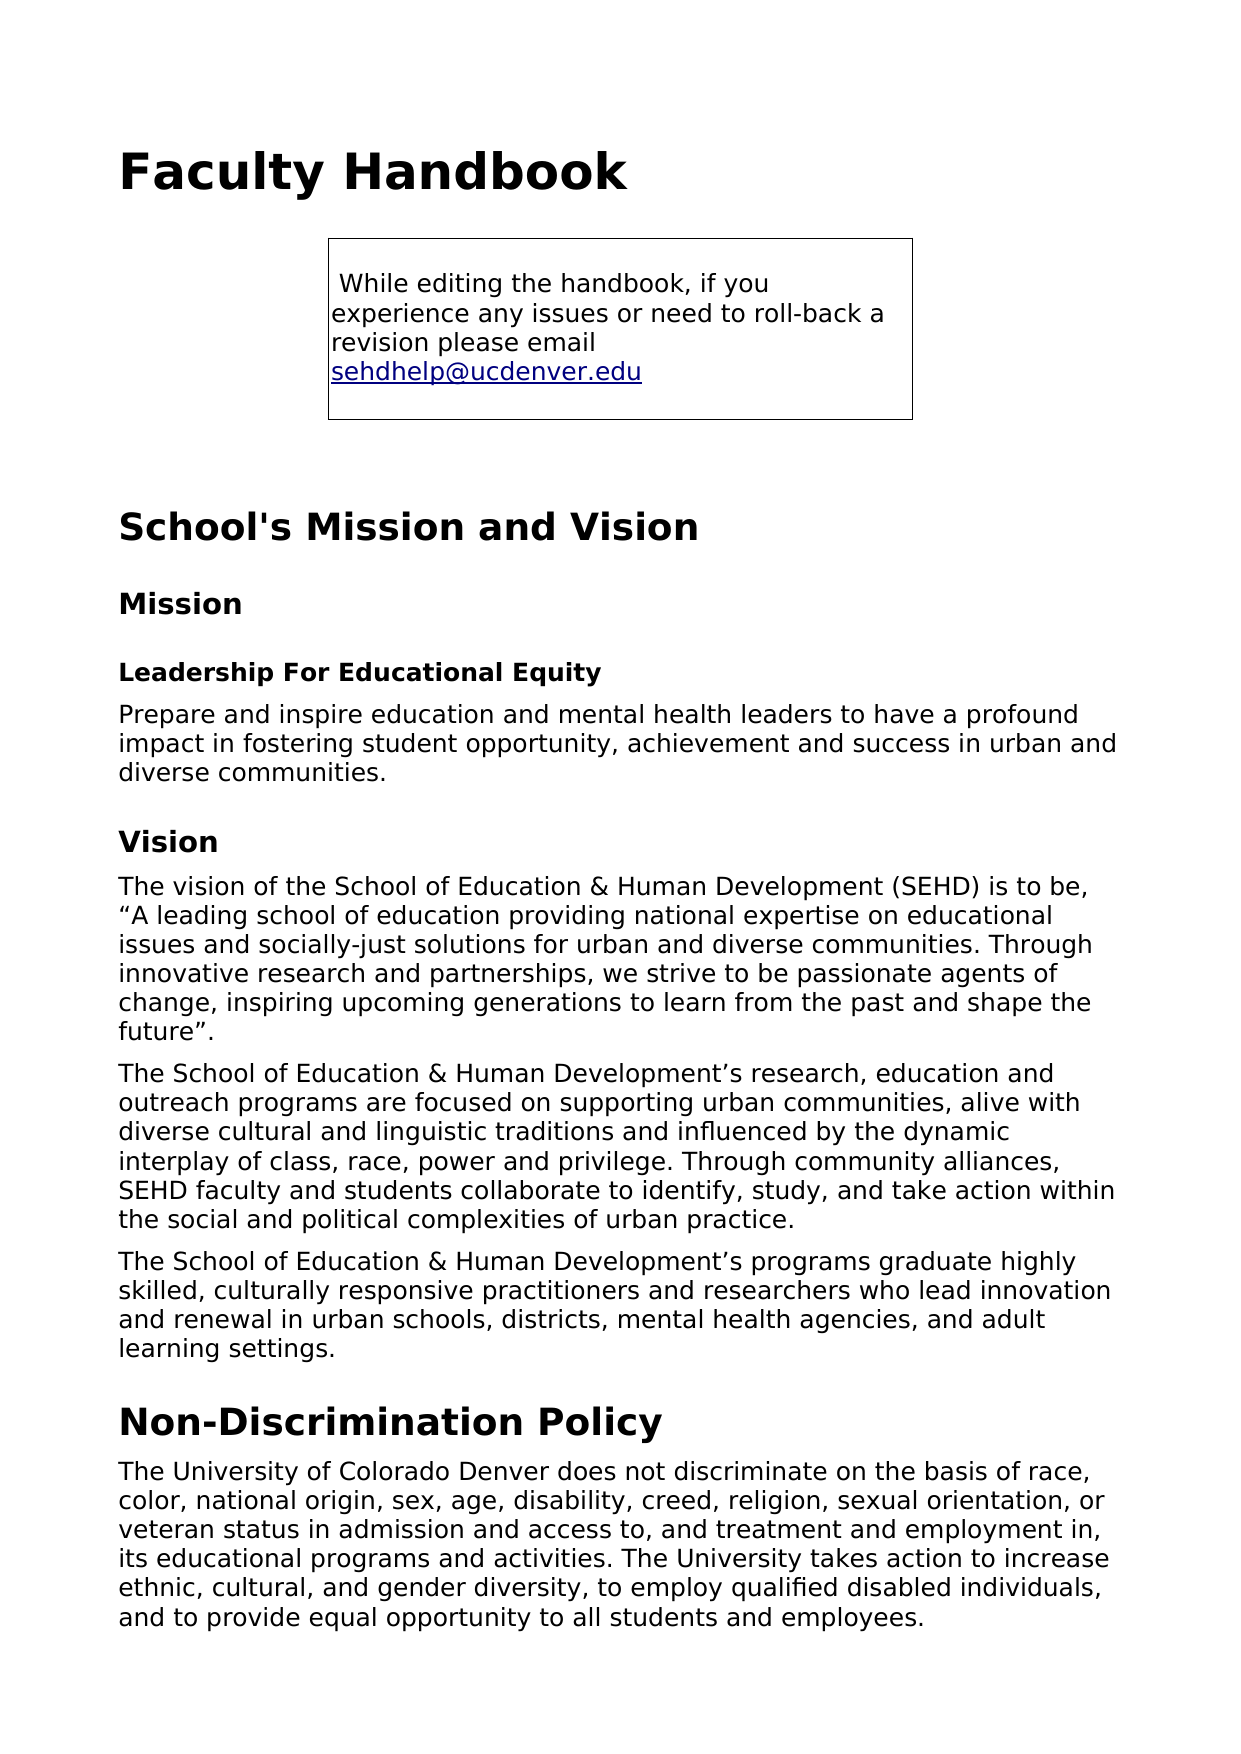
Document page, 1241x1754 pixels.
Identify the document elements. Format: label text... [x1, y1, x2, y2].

table_header While editing the handbook, if you experience any issues or need to roll-back a revision please email sehdhelp@ucdenver.edu [329, 239, 912, 418]
text The School of Education & Human Development’s programs graduate highly skilled, culturally responsive practitioners and researchers who lead innovation and renewal in urban schools, districts, mental health agencies, and adult learning settings. [118, 1247, 1122, 1363]
text The vision of the School of Education & Human Development (SEHD) is to be, “A leading school of education providing national expertise on educational issues and socially-just solutions for urban and diverse communities. Through innovative research and partnerships, we strive to be passionate agents of change, inspiring upcoming generations to learn from the past and shape the future”. [118, 872, 1122, 1047]
subtitle Faculty Handbook [118, 143, 1122, 201]
text The School of Education & Human Development’s research, education and outreach programs are focused on supporting urban communities, alive with diverse cultural and linguistic traditions and influenced by the dynamic interplay of class, race, power and privilege. Through community alliances, SEHD faculty and students collaborate to identify, study, and take action within the social and political complexities of urban practice. [118, 1059, 1122, 1234]
subtitle Vision [118, 825, 1122, 859]
text Prepare and inspire education and mental health leaders to have a profound impact in fostering student opportunity, achievement and success in urban and diverse communities. [118, 700, 1122, 788]
subtitle Mission [118, 587, 1122, 621]
subtitle Non-Discrimination Policy [118, 1401, 1122, 1444]
subtitle School's Mission and Vision [118, 506, 1122, 549]
text The University of Colorado Denver does not discriminate on the basis of race, color, national origin, sex, age, disability, creed, religion, sexual orientation, or veteran status in admission and access to, and treatment and employment in, its educational programs and activities. The University takes action to increase ethnic, cultural, and gender diversity, to employ qualified disabled individuals, and to provide equal opportunity to all students and employees. [118, 1457, 1122, 1632]
subtitle Leadership For Educational Equity [118, 658, 1122, 688]
